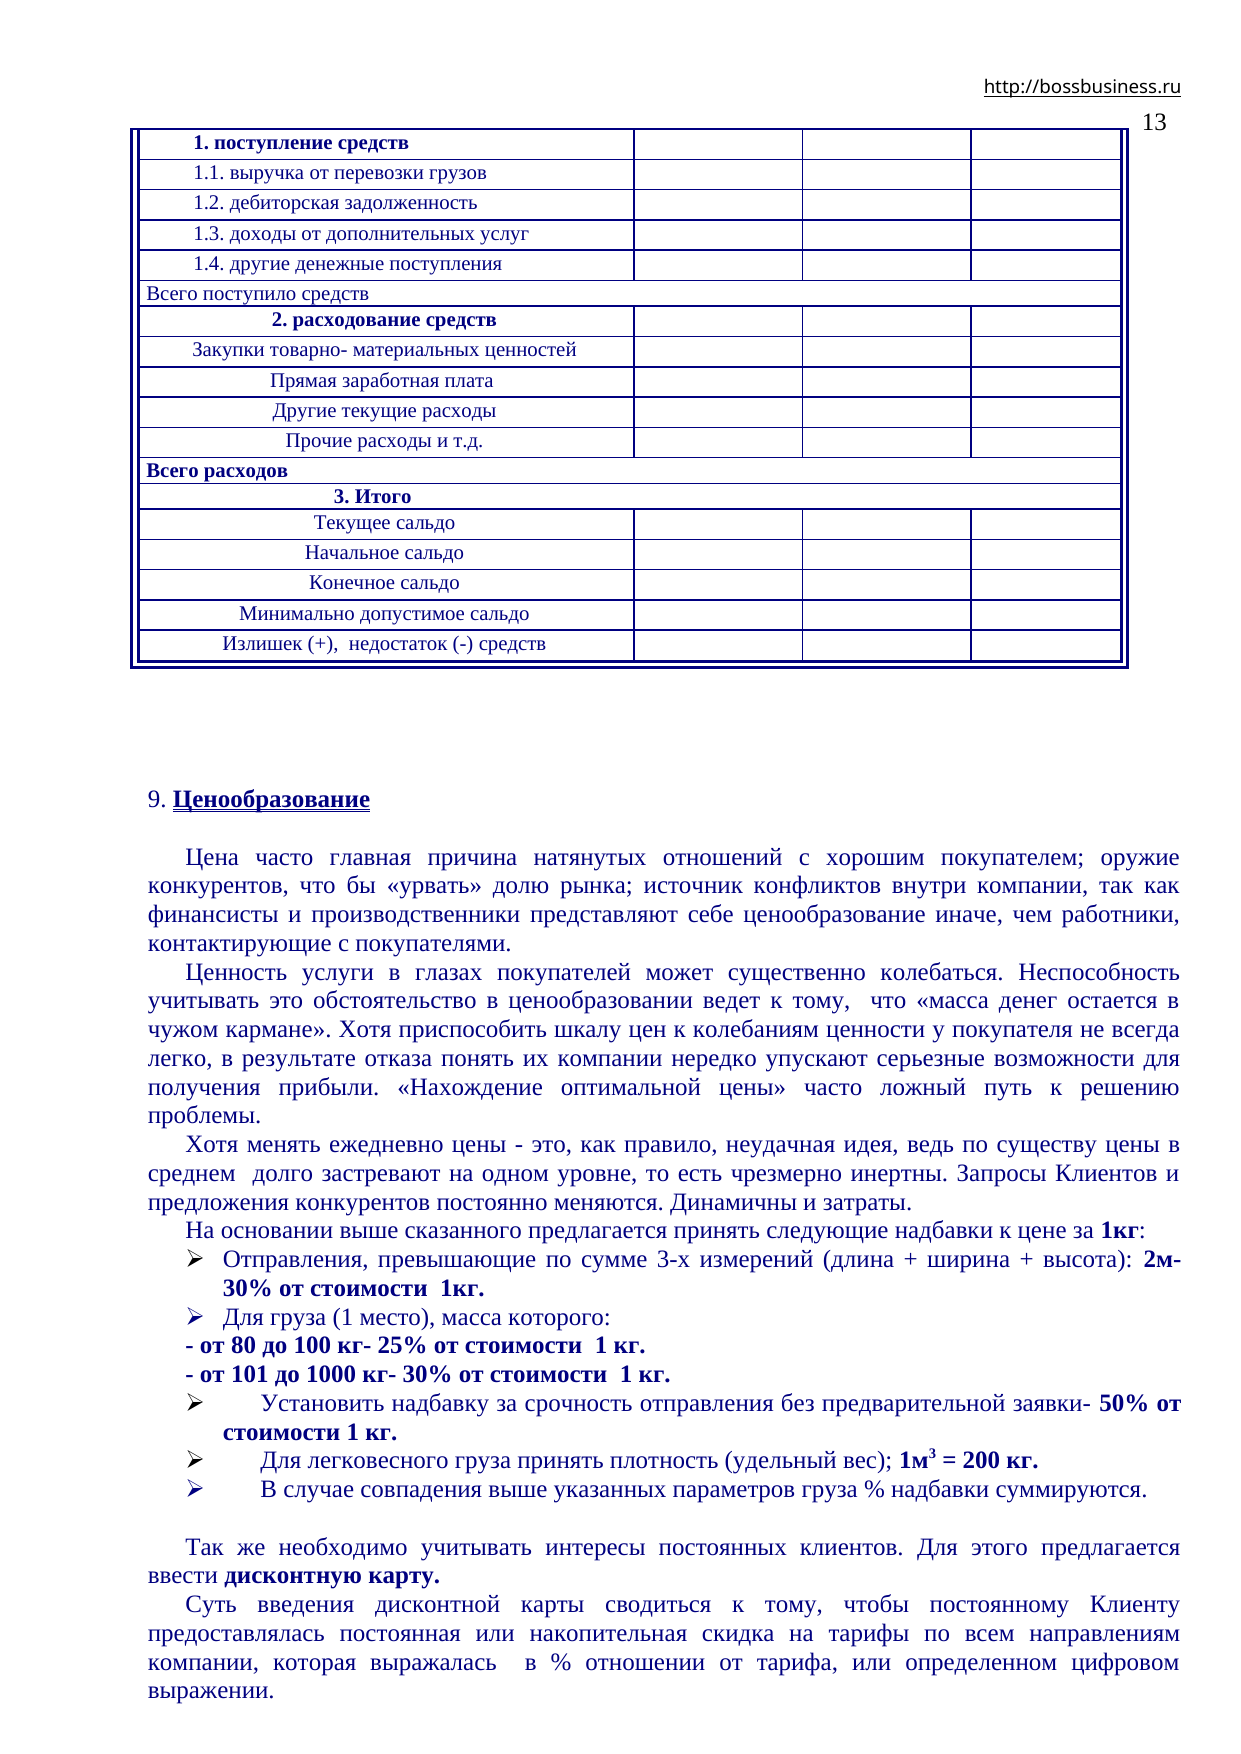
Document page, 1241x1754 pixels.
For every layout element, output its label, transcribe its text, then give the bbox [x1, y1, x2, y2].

table_cell [803, 540, 970, 569]
table_cell 1.1. выручка от перевозки грузов [140, 160, 633, 189]
table_cell Начальное сальдо [140, 540, 633, 569]
table_cell 1. поступление средств [140, 130, 633, 158]
table_cell 1.3. доходы от дополнительных услуг [140, 221, 633, 249]
table_cell 1.4. другие денежные поступления [140, 251, 633, 280]
text Ценность услуги в глазах покупателей может существенно колебаться. Неспособность учитывать это обстоятельство в ценообразовании ведет к тому, что «масса денег остается в чужом кармане». Хотя приспособить шкалу цен к колебаниям ценности у покупателя не всегда легко, в результате отказа понять их компании нередко упускают серьезные возможности для получения прибыли. «Нахождение оптимальной цены» часто ложный путь к решению проблемы. [148, 957, 1181, 1129]
table_cell [803, 570, 970, 599]
table_cell [803, 631, 970, 660]
table_cell [972, 160, 1120, 189]
text Хотя менять ежедневно цены - это, как правило, неудачная идея, ведь по существу цены в среднем долго застревают на одном уровне, то есть чрезмерно инертны. Запросы Клиентов и предложения конкурентов постоянно меняются. Динамичны и затраты. [148, 1129, 1181, 1215]
list Для груза (1 место), масса которого: [185, 1302, 1181, 1330]
table_cell [803, 510, 970, 538]
text Цена часто главная причина натянутых отношений с хорошим покупателем; оружие конкурентов, что бы «урвать» долю рынка; источник конфликтов внутри компании, так как финансисты и производственники представляют себе ценообразование иначе, чем работники, контактирующие с покупателями. [148, 842, 1181, 957]
table_cell [635, 631, 802, 660]
table_cell [635, 570, 802, 599]
table_cell [972, 510, 1120, 538]
table_cell [635, 601, 802, 629]
table_cell 1.2. дебиторская задолженность [140, 190, 633, 219]
table_cell [972, 570, 1120, 599]
table_cell [635, 251, 802, 280]
table_cell [972, 221, 1120, 249]
table_cell [803, 428, 970, 457]
table_cell [972, 251, 1120, 280]
text - от 80 до 100 кг- 25% от стоимости 1 кг. [185, 1330, 1181, 1359]
table_cell [803, 221, 970, 249]
table_cell [972, 398, 1120, 427]
table_cell 3. Итого [140, 484, 1120, 508]
table_cell [972, 540, 1120, 569]
table_cell Текущее сальдо [140, 510, 633, 538]
table_cell [635, 510, 802, 538]
text На основании выше сказанного предлагается принять следующие надбавки к цене за 1кг: [148, 1215, 1181, 1244]
table_cell [635, 221, 802, 249]
list Для легковесного груза принять плотность (удельный вес); 1м3 = 200 кг. [185, 1445, 1181, 1474]
table_cell Прочие расходы и т.д. [140, 428, 633, 457]
table_cell [635, 368, 802, 396]
text Суть введения дисконтной карты сводиться к тому, чтобы постоянному Клиенту предоставлялась постоянная или накопительная скидка на тарифы по всем направлениям компании, которая выражалась в % отношении от тарифа, или определенном цифровом выражении. [148, 1589, 1181, 1704]
table_cell [635, 130, 802, 158]
table_cell [972, 130, 1120, 158]
table_cell 2. расходование средств [140, 307, 633, 336]
table_cell [803, 130, 970, 158]
table_cell Всего расходов [140, 458, 1120, 482]
table_cell [635, 307, 802, 336]
table_cell [972, 190, 1120, 219]
table_cell [803, 251, 970, 280]
list Установить надбавку за срочность отправления без предварительной заявки- 50% от стоимости 1 кг. [185, 1388, 1181, 1445]
table_cell Закупки товарно- материальных ценностей [140, 337, 633, 366]
table_cell [972, 368, 1120, 396]
table_cell [803, 601, 970, 629]
list Отправления, превышающие по сумме 3-х измерений (длина + ширина + высота): 2м- 30% от стоимости 1кг. [185, 1244, 1181, 1302]
table_cell [803, 160, 970, 189]
table_cell [803, 307, 970, 336]
table_cell [635, 190, 802, 219]
table_cell Конечное сальдо [140, 570, 633, 599]
table_cell [972, 337, 1120, 366]
text Так же необходимо учитывать интересы постоянных клиентов. Для этого предлагается ввести дисконтную карту. [148, 1532, 1181, 1589]
table_cell [803, 190, 970, 219]
table_cell Прямая заработная плата [140, 368, 633, 396]
table_cell [635, 398, 802, 427]
table_cell [972, 631, 1120, 660]
text - от 101 до 1000 кг- 30% от стоимости 1 кг. [185, 1359, 1181, 1388]
table_cell Излишек (+), недостаток (-) средств [140, 631, 633, 660]
text 9. Ценообразование [148, 784, 1181, 813]
table_cell [972, 428, 1120, 457]
table_cell [635, 428, 802, 457]
table_cell [635, 337, 802, 366]
table_cell [635, 160, 802, 189]
table_cell [803, 337, 970, 366]
list В случае совпадения выше указанных параметров груза % надбавки суммируются. [185, 1474, 1181, 1503]
table_cell [972, 601, 1120, 629]
table_cell [803, 368, 970, 396]
table_cell [635, 540, 802, 569]
table_cell [972, 307, 1120, 336]
table_cell Минимально допустимое сальдо [140, 601, 633, 629]
table_cell [803, 398, 970, 427]
table_cell Другие текущие расходы [140, 398, 633, 427]
table_cell Всего поступило средств [140, 281, 1120, 305]
